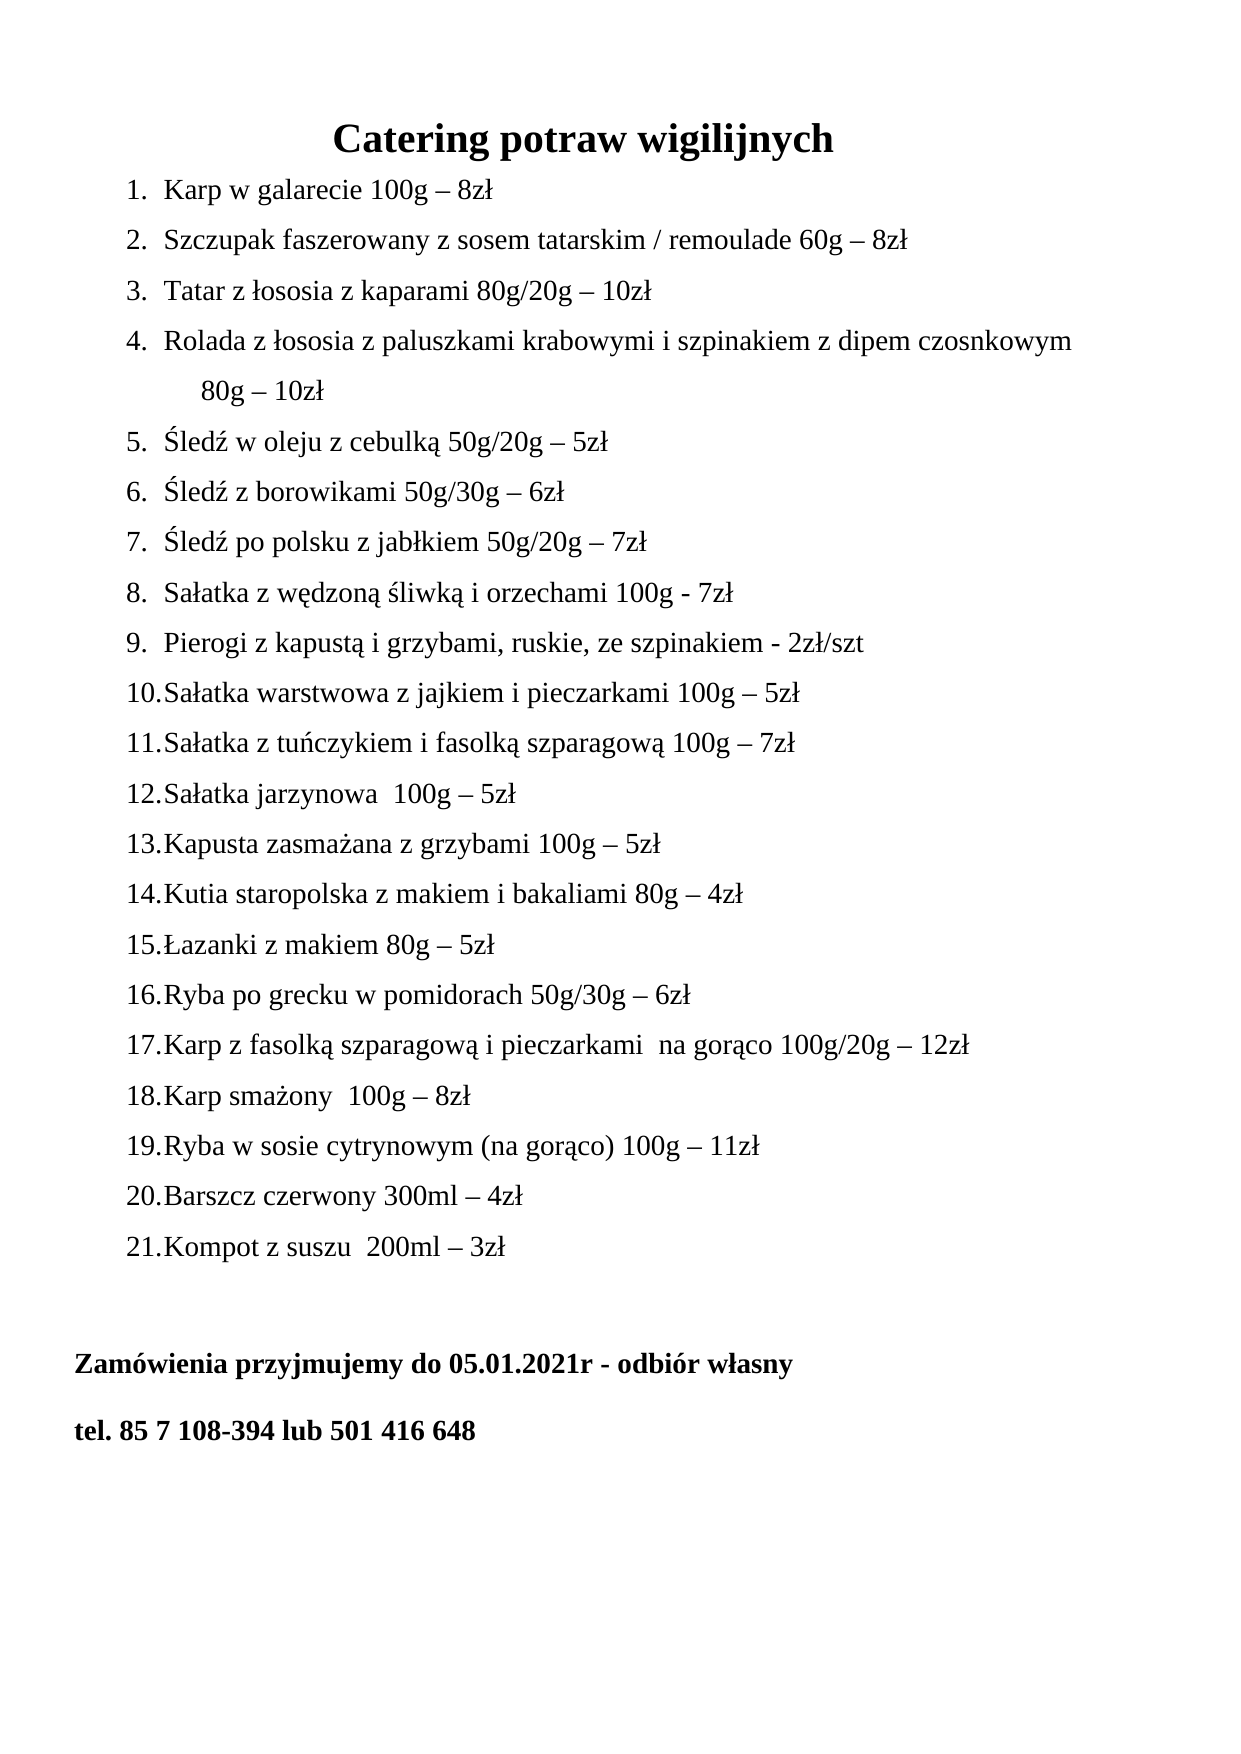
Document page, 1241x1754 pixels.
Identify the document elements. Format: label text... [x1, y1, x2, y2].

list Pierogi z kapustą i grzybami, ruskie, ze szpinakiem - 2zł/szt [126, 625, 1093, 658]
list Barszcz czerwony 300ml – 4zł [126, 1178, 1093, 1212]
list Kutia staropolska z makiem i bakaliami 80g – 4zł [126, 877, 1093, 910]
list Rolada z łososia z paluszkami krabowymi i szpinakiem z dipem czosnkowym 80g – 10zł [126, 323, 1093, 407]
list Śledź z borowikami 50g/30g – 6zł [126, 474, 1093, 508]
text tel. 85 7 108-394 lub 501 416 648 [74, 1413, 1093, 1447]
text Catering potraw wigilijnych [74, 114, 1093, 162]
list Kapusta zasmażana z grzybami 100g – 5zł [126, 826, 1093, 860]
list Karp z fasolką szparagową i pieczarkami na gorąco 100g/20g – 12zł [126, 1027, 1093, 1061]
list Sałatka z tuńczykiem i fasolką szparagową 100g – 7zł [126, 726, 1093, 759]
list Ryba w sosie cytrynowym (na gorąco) 100g – 11zł [126, 1128, 1093, 1162]
list Sałatka z wędzoną śliwką i orzechami 100g - 7zł [126, 575, 1093, 608]
list Łazanki z makiem 80g – 5zł [126, 927, 1093, 960]
text Zamówienia przyjmujemy do 05.01.2021r - odbiór własny [74, 1346, 1093, 1380]
list Szczupak faszerowany z sosem tatarskim / remoulade 60g – 8zł [126, 222, 1093, 256]
list Kompot z suszu 200ml – 3zł [126, 1229, 1093, 1262]
list Ryba po grecku w pomidorach 50g/30g – 6zł [126, 977, 1093, 1011]
list Śledź po polsku z jabłkiem 50g/20g – 7zł [126, 524, 1093, 558]
list Karp smażony 100g – 8zł [126, 1078, 1093, 1111]
list Sałatka warstwowa z jajkiem i pieczarkami 100g – 5zł [126, 675, 1093, 709]
list Śledź w oleju z cebulką 50g/20g – 5zł [126, 424, 1093, 457]
list Sałatka jarzynowa 100g – 5zł [126, 776, 1093, 809]
list Tatar z łososia z kaparami 80g/20g – 10zł [126, 273, 1093, 306]
list Karp w galarecie 100g – 8zł [126, 172, 1093, 206]
